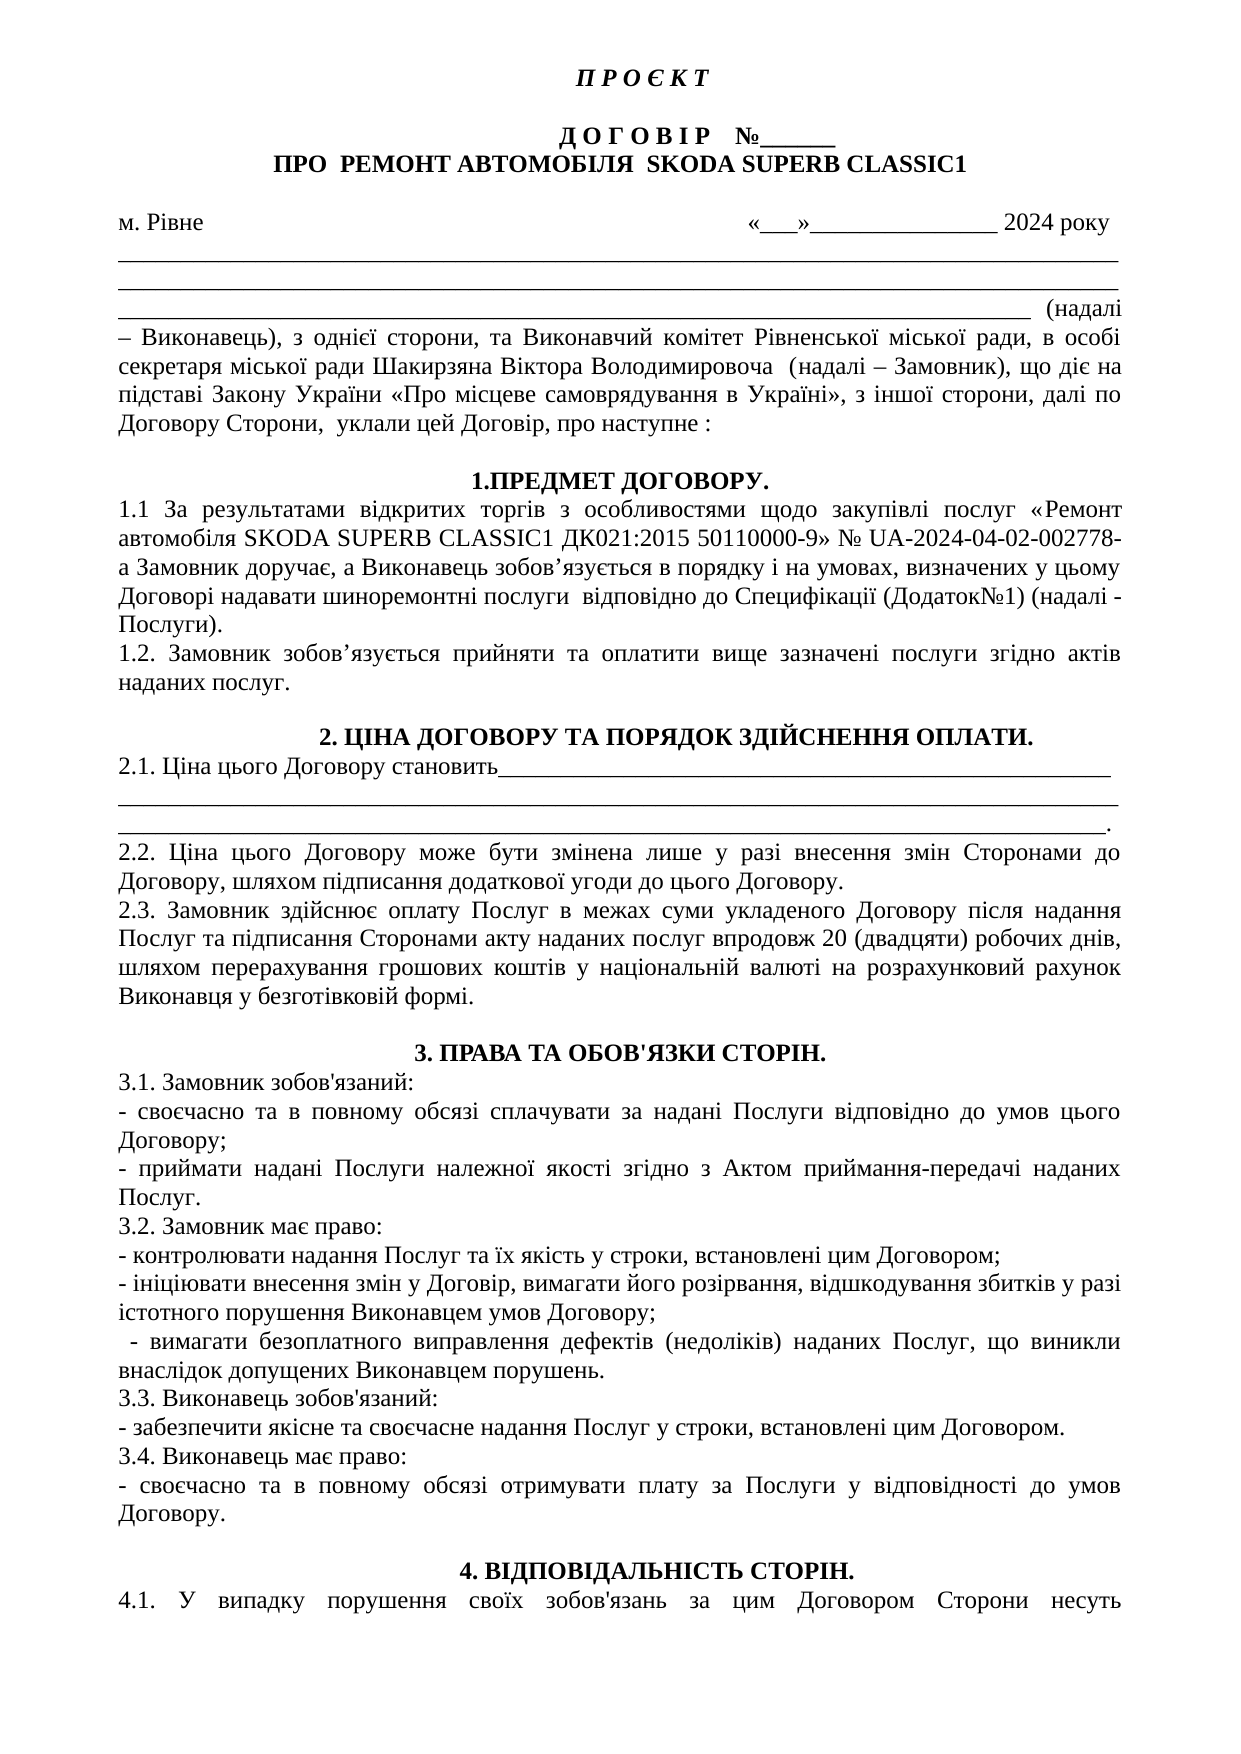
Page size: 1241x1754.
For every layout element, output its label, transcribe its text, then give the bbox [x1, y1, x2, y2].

text 3.1. Замовник зобов'язаний: [118, 1067, 1122, 1096]
text - забезпечити якісне та своєчасне надання Послуг у строки, встановлені цим Договором. [118, 1412, 1122, 1441]
text - ініціювати внесення змін у Договір, вимагати його розірвання, відшкодування збитків у разі істотного порушення Виконавцем умов Договору; [118, 1268, 1122, 1326]
text 4.1. У випадку порушення своїх зобов'язань за цим Договором Сторони несуть [118, 1585, 1122, 1613]
text П Р О Є К Т [118, 63, 1122, 92]
text 2.3. Замовник здійснює оплату Послуг в межах суми укладеного Договору після надання Послуг та підписання Сторонами акту наданих послуг впродовж 20 (двадцяти) робочих днів, шляхом перерахування грошових коштів у національній валюті на розрахунковий рахунок Виконавця у безготівковій формі. [118, 895, 1122, 1010]
text 2.2. Ціна цього Договору може бути змінена лише у разі внесення змін Сторонами до Договору, шляхом підписання додаткової угоди до цього Договору. [118, 837, 1122, 895]
text - приймати надані Послуги належної якості згідно з Актом приймання-передачі наданих Послуг. [118, 1153, 1122, 1211]
list 2. ЦІНА ДОГОВОРУ ТА ПОРЯДОК ЗДІЙСНЕННЯ ОПЛАТИ. [231, 722, 1122, 751]
text 1.2. Замовник зобов’язується прийняти та оплатити вище зазначені послуги згідно актів наданих послуг. [118, 638, 1122, 696]
text - вимагати безоплатного виправлення дефектів (недоліків) наданих Послуг, що виникли внаслідок допущених Виконавцем порушень. [118, 1326, 1122, 1383]
text - контролювати надання Послуг та їх якість у строки, встановлені цим Договором; [118, 1240, 1122, 1268]
text 3.4. Виконавець має право: [118, 1441, 1122, 1470]
text 3.2. Замовник має право: [118, 1211, 1122, 1240]
text 2.1. Ціна цього Договору становить_________________________________________________ [118, 751, 1122, 780]
text - своєчасно та в повному обсязі отримувати плату за Послуги у відповідності до умов Договору. [118, 1470, 1122, 1527]
text 3. ПРАВА ТА ОБОВ'ЯЗКИ СТОРІН. [118, 1038, 1122, 1067]
text 1.1 За результатами відкритих торгів з особливостями щодо закупівлі послуг «Ремонт автомобіля SKODA SUPERB CLASSIC1 ДК021:2015 50110000-9» № UA-2024-04-02-002778-а Замовник доручає, а Виконавець зобов’язується в порядку і на умовах, визначених у цьому Договорі надавати шиноремонтні послуги відповідно до Специфікації (Додаток№1) (надалі - Послуги). [118, 494, 1122, 638]
text 3.3. Виконавець зобов'язаний: [118, 1383, 1122, 1412]
text _________________________________________________________________________________________________________________________________________________________________________________________________________________________________________ (надалі – Виконавець), з однієї сторони, та Виконавчий комітет Рівненської міської ради, в особі секретаря міської ради Шакирзяна Віктора Володимировоча (надалі – Замовник), що діє на підставі Закону України «Про місцеве самоврядування в Україні», з іншої сторони, далі по Договору Сторони, уклали цей Договір, про наступне : [118, 236, 1122, 437]
text 4. ВІДПОВІДАЛЬНІСТЬ СТОРІН. [118, 1556, 1122, 1585]
text Д О Г О В І Р №______ [192, 121, 1122, 149]
text 1.ПРЕДМЕТ ДОГОВОРУ. [118, 466, 1122, 494]
text - своєчасно та в повному обсязі сплачувати за надані Послуги відповідно до умов цього Договору; [118, 1096, 1122, 1153]
subtitle м. Рівне «___»_______________ 2024 року [118, 207, 1122, 236]
text ПРО РЕМОНТ АВТОМОБІЛЯ SKODA SUPERB CLASSIC1 [118, 149, 1122, 178]
text _______________________________________________________________________________________________________________________________________________________________. [118, 780, 1122, 837]
